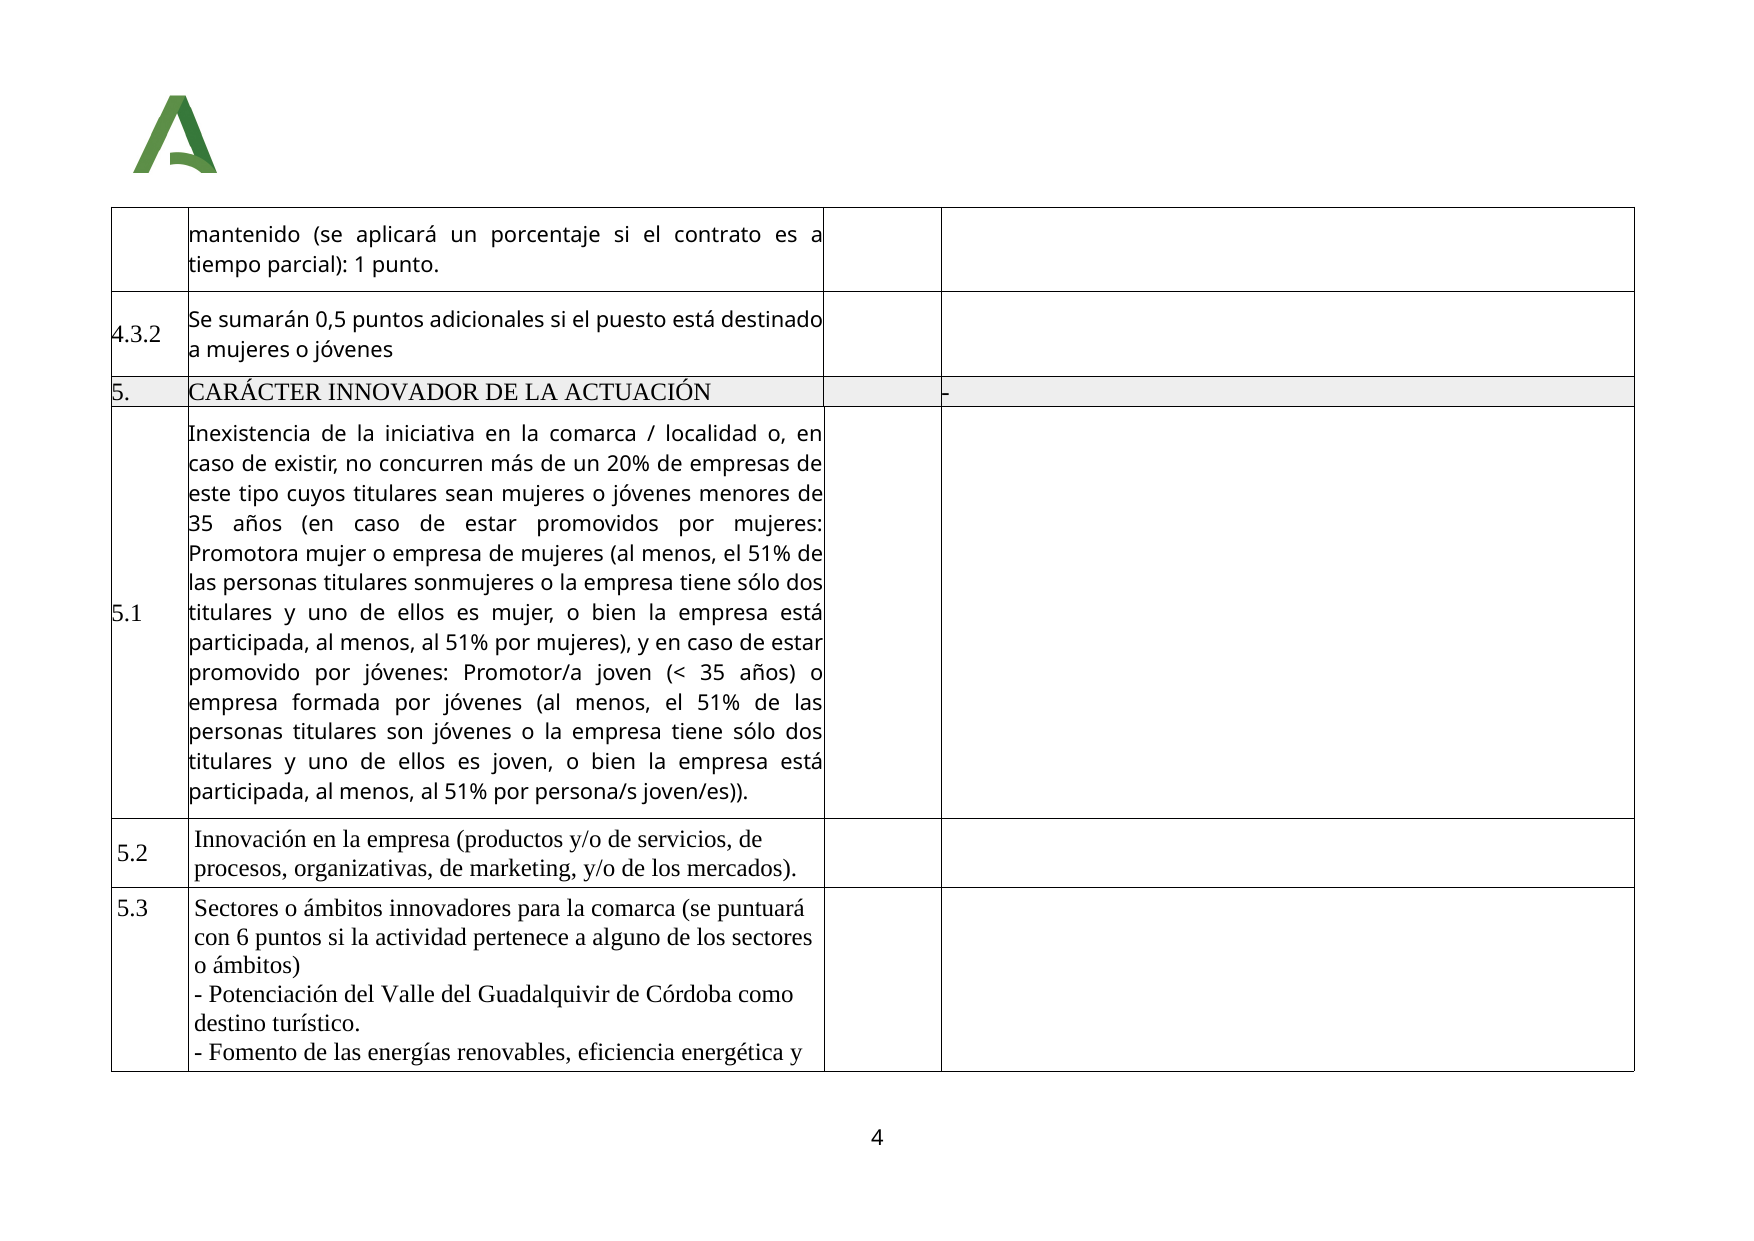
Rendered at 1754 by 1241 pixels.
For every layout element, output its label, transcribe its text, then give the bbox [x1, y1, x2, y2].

table_cell 5.3 [112, 888, 188, 1071]
table_cell Se sumarán 0,5 puntos adicionales si el puesto está destinado a mujeres o jóvenes [189, 292, 823, 376]
table_cell [942, 208, 1634, 291]
table_cell [824, 292, 941, 376]
table_cell [942, 407, 1634, 818]
table_cell [942, 888, 1634, 1071]
table_cell CARÁCTER INNOVADOR DE LA ACTUACIÓN [189, 377, 823, 406]
table_cell 5.2 [112, 819, 188, 887]
table_cell 5. [112, 377, 188, 406]
table_cell [112, 208, 188, 291]
table_cell [942, 292, 1634, 376]
table_cell [942, 819, 1634, 887]
table_cell 5.1 [112, 407, 188, 818]
table_cell Sectores o ámbitos innovadores para la comarca (se puntuará con 6 puntos si la actividad pertenece a alguno de los sectores o ámbitos) - Potenciación del Valle del Guadalquivir de Córdoba como destino turístico. - Fomento de las energías renovables, eficiencia energética y [189, 888, 824, 1071]
table_cell [825, 407, 941, 818]
table_cell - [942, 377, 1634, 406]
table_cell [825, 819, 941, 887]
table_cell 4.3.2 [112, 292, 188, 376]
picture [128, 90, 222, 178]
table_cell Inexistencia de la iniciativa en la comarca / localidad o, en caso de existir, no concurren más de un 20% de empresas de este tipo cuyos titulares sean mujeres o jóvenes menores de 35 años (en caso de estar promovidos por mujeres: Promotora mujer o empresa de mujeres (al menos, el 51% de las personas titulares sonmujeres o la empresa tiene sólo dos titulares y uno de ellos es mujer, o bien la empresa está participada, al menos, al 51% por mujeres), y en caso de estar promovido por jóvenes: Promotor/a joven (< 35 años) o empresa formada por jóvenes (al menos, el 51% de las personas titulares son jóvenes o la empresa tiene sólo dos titulares y uno de ellos es joven, o bien la empresa está participada, al menos, al 51% por persona/s joven/es)). [189, 407, 824, 818]
table_cell mantenido (se aplicará un porcentaje si el contrato es a tiempo parcial): 1 punto. [189, 208, 823, 291]
table_cell [824, 377, 941, 406]
table_cell [824, 208, 941, 291]
table_cell [825, 888, 941, 1071]
table_cell Innovación en la empresa (productos y/o de servicios, de procesos, organizativas, de marketing, y/o de los mercados). [189, 819, 824, 887]
